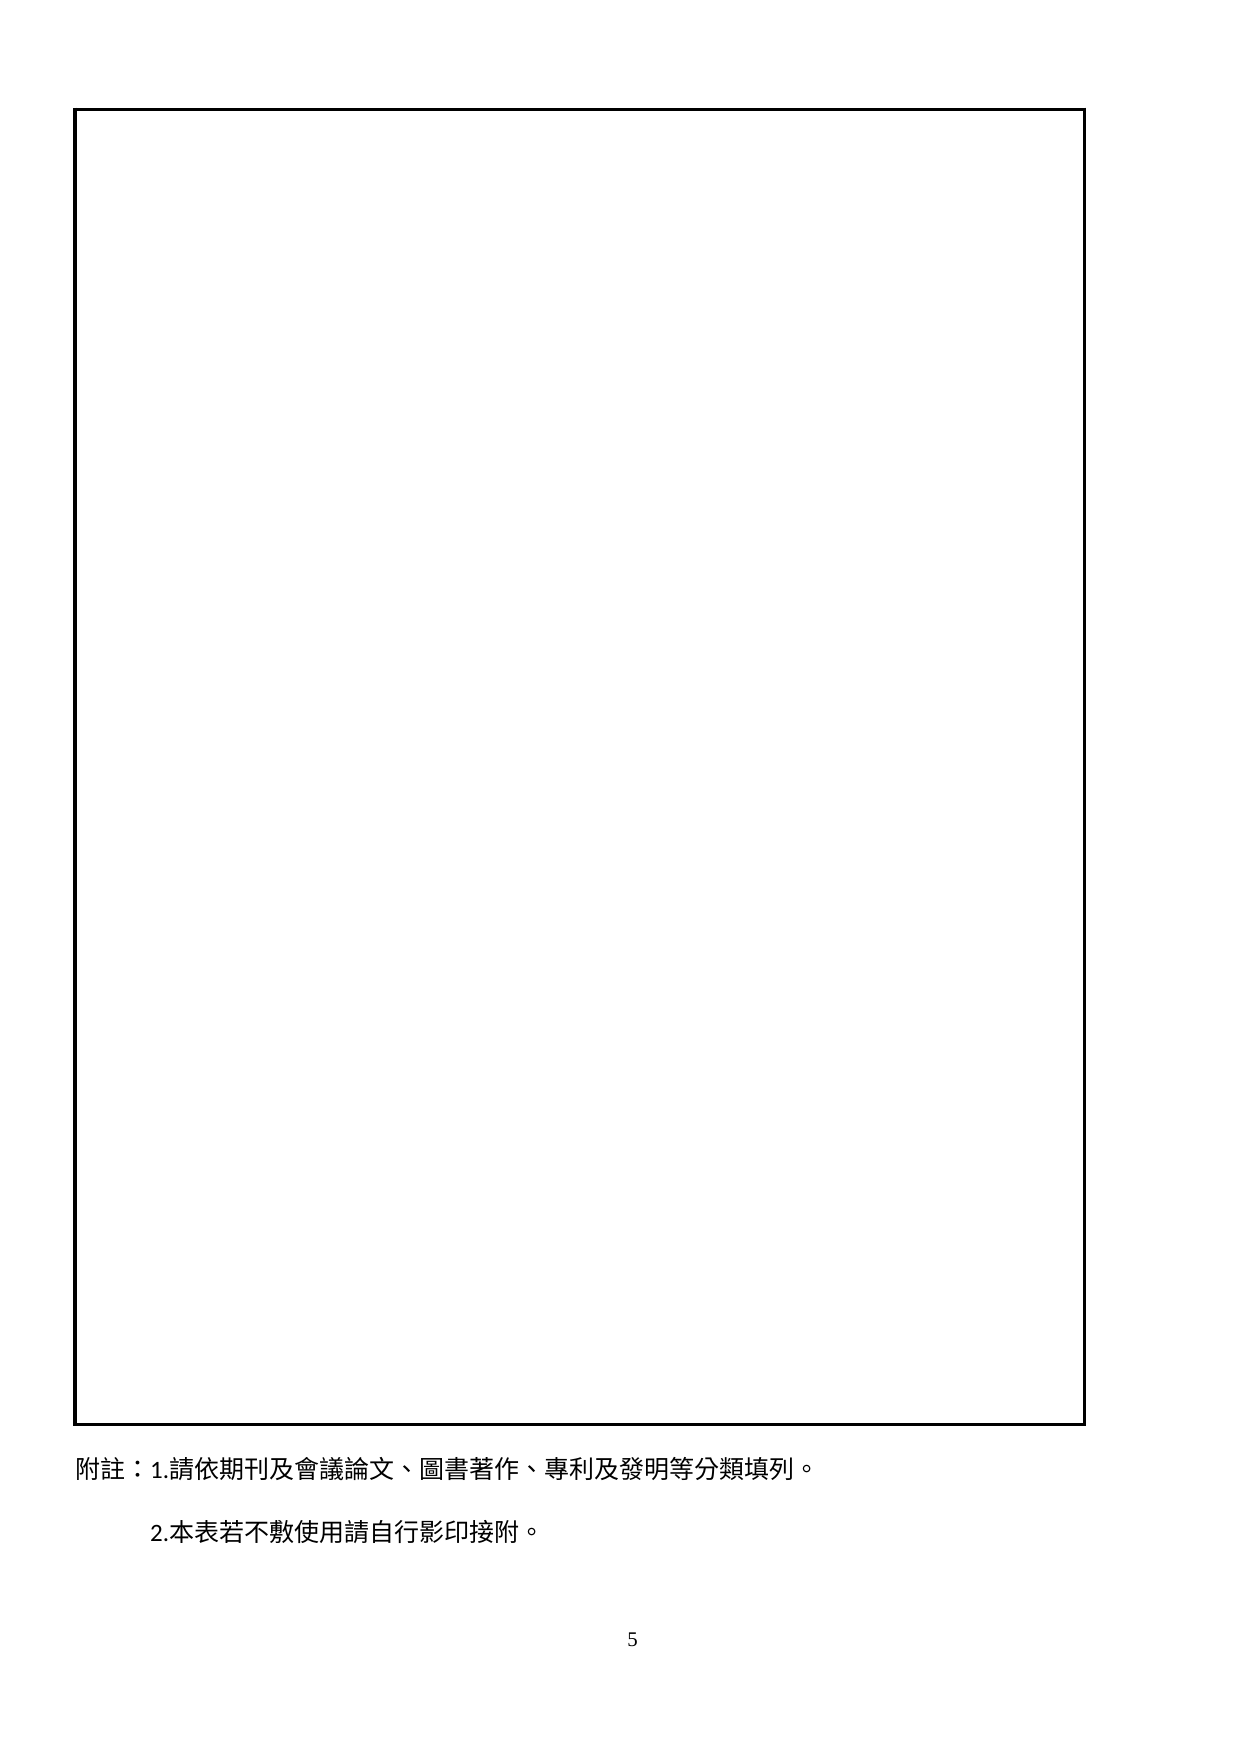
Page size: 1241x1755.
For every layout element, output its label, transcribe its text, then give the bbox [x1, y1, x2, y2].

text 2.本表若不敷使用請自行影印接附。 [75, 1489, 1228, 1551]
table_header [77, 111, 1083, 1423]
text 附註：1.請依期刊及會議論文、圖書著作、專利及發明等分類填列。 [75, 1426, 1181, 1489]
